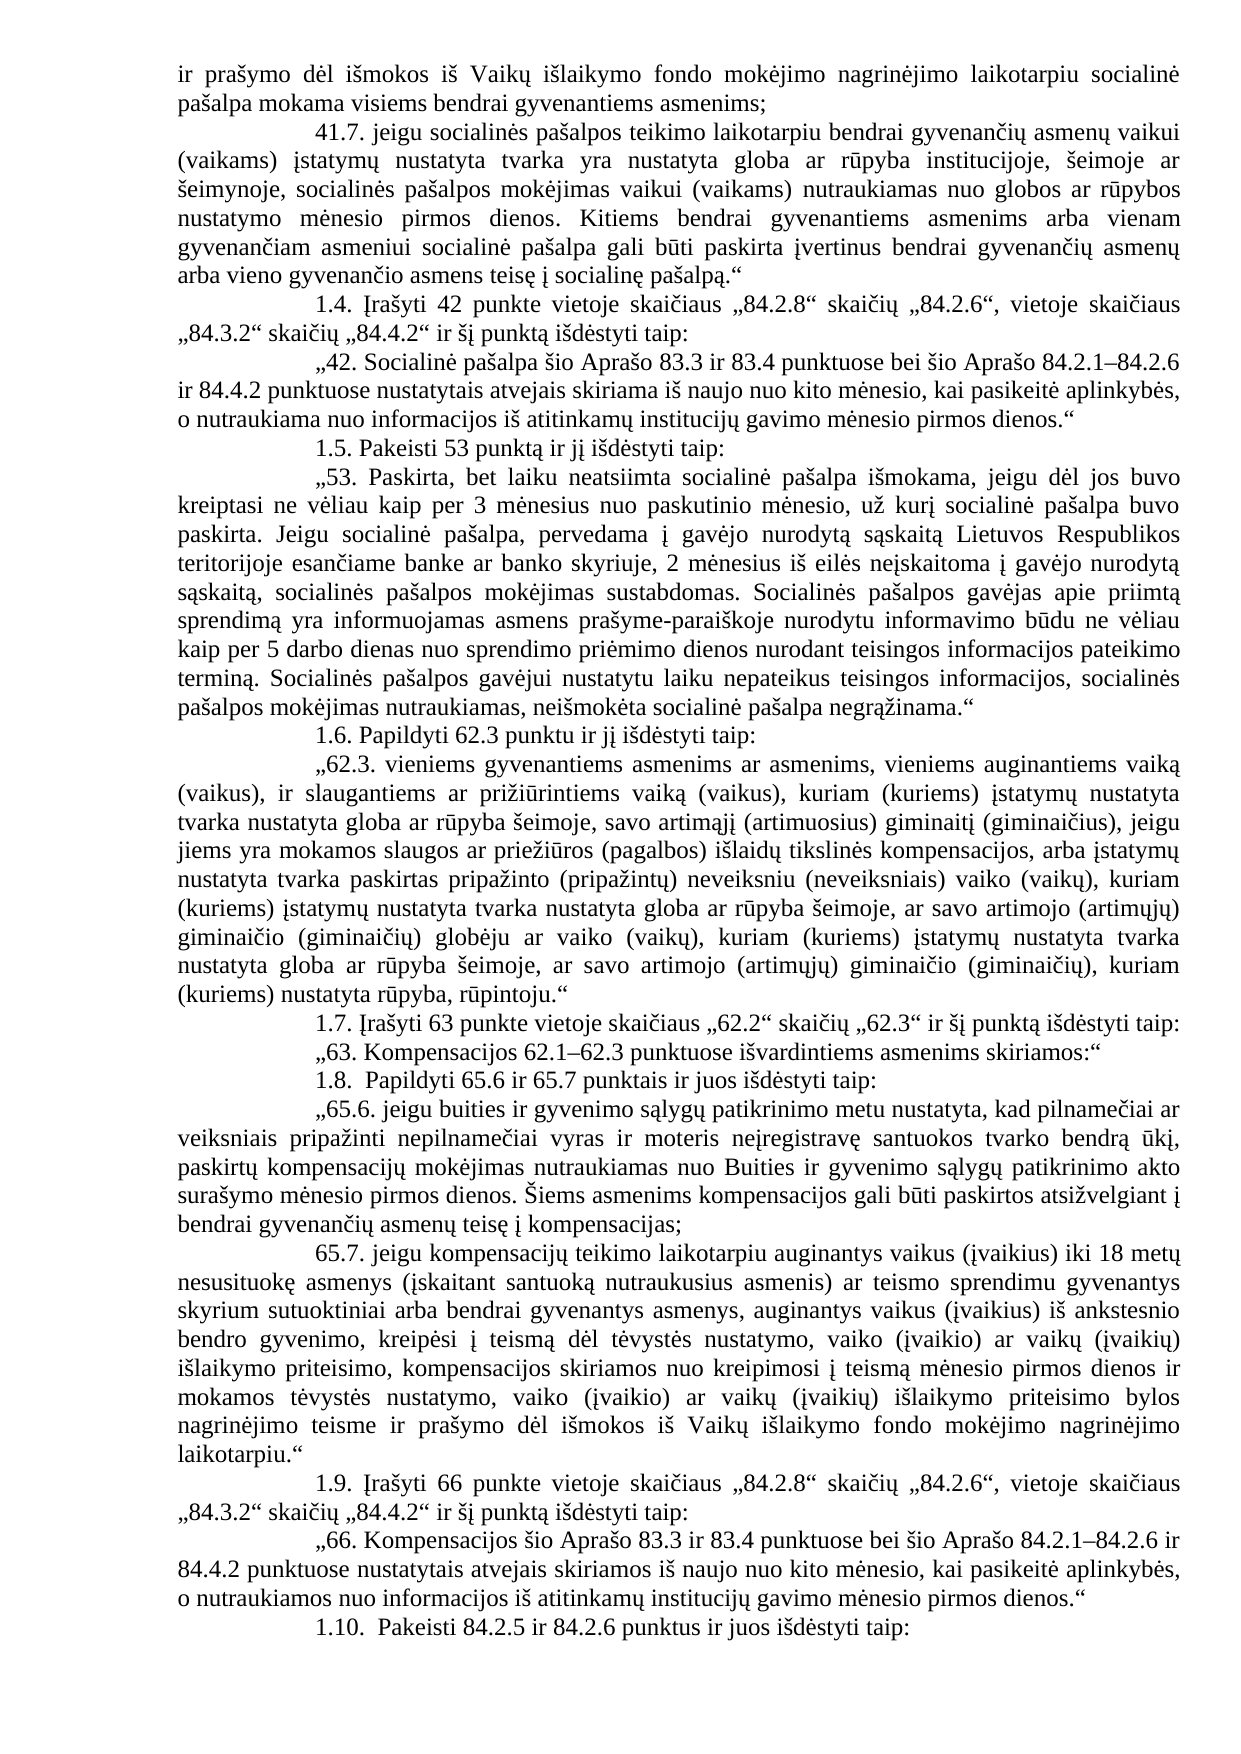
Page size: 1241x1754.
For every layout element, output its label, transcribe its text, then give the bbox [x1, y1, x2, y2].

text 41.7. jeigu socialinės pašalpos teikimo laikotarpiu bendrai gyvenančių asmenų vaikui (vaikams) įstatymų nustatyta tvarka yra nustatyta globa ar rūpyba institucijoje, šeimoje ar šeimynoje, socialinės pašalpos mokėjimas vaikui (vaikams) nutraukiamas nuo globos ar rūpybos nustatymo mėnesio pirmos dienos. Kitiems bendrai gyvenantiems asmenims arba vienam gyvenančiam asmeniui socialinė pašalpa gali būti paskirta įvertinus bendrai gyvenančių asmenų arba vieno gyvenančio asmens teisę į socialinę pašalpą.“ [177, 117, 1181, 289]
text ir prašymo dėl išmokos iš Vaikų išlaikymo fondo mokėjimo nagrinėjimo laikotarpiu socialinė pašalpa mokama visiems bendrai gyvenantiems asmenims; [177, 59, 1181, 117]
text „42. Socialinė pašalpa šio Aprašo 83.3 ir 83.4 punktuose bei šio Aprašo 84.2.1–84.2.6 ir 84.4.2 punktuose nustatytais atvejais skiriama iš naujo nuo kito mėnesio, kai pasikeitė aplinkybės, o nutraukiama nuo informacijos iš atitinkamų institucijų gavimo mėnesio pirmos dienos.“ [177, 347, 1181, 433]
text 1.8. Papildyti 65.6 ir 65.7 punktais ir juos išdėstyti taip: [177, 1065, 1181, 1094]
text 1.7. Įrašyti 63 punkte vietoje skaičiaus „62.2“ skaičių „62.3“ ir šį punktą išdėstyti taip: [177, 1008, 1181, 1037]
text „63. Kompensacijos 62.1–62.3 punktuose išvardintiems asmenims skiriamos:“ [260, 1037, 1181, 1065]
text 1.6. Papildyti 62.3 punktu ir jį išdėstyti taip: [177, 720, 1181, 749]
text „66. Kompensacijos šio Aprašo 83.3 ir 83.4 punktuose bei šio Aprašo 84.2.1–84.2.6 ir 84.4.2 punktuose nustatytais atvejais skiriamos iš naujo nuo kito mėnesio, kai pasikeitė aplinkybės, o nutraukiamos nuo informacijos iš atitinkamų institucijų gavimo mėnesio pirmos dienos.“ [177, 1525, 1181, 1612]
text 1.5. Pakeisti 53 punktą ir jį išdėstyti taip: [177, 433, 1181, 462]
text 65.7. jeigu kompensacijų teikimo laikotarpiu auginantys vaikus (įvaikius) iki 18 metų nesusituokę asmenys (įskaitant santuoką nutraukusius asmenis) ar teismo sprendimu gyvenantys skyrium sutuoktiniai arba bendrai gyvenantys asmenys, auginantys vaikus (įvaikius) iš ankstesnio bendro gyvenimo, kreipėsi į teismą dėl tėvystės nustatymo, vaiko (įvaikio) ar vaikų (įvaikių) išlaikymo priteisimo, kompensacijos skiriamos nuo kreipimosi į teismą mėnesio pirmos dienos ir mokamos tėvystės nustatymo, vaiko (įvaikio) ar vaikų (įvaikių) išlaikymo priteisimo bylos nagrinėjimo teisme ir prašymo dėl išmokos iš Vaikų išlaikymo fondo mokėjimo nagrinėjimo laikotarpiu.“ [177, 1238, 1181, 1468]
text 1.10. Pakeisti 84.2.5 ir 84.2.6 punktus ir juos išdėstyti taip: [177, 1612, 1181, 1640]
text 1.4. Įrašyti 42 punkte vietoje skaičiaus „84.2.8“ skaičių „84.2.6“, vietoje skaičiaus „84.3.2“ skaičių „84.4.2“ ir šį punktą išdėstyti taip: [177, 289, 1181, 347]
text „62.3. vieniems gyvenantiems asmenims ar asmenims, vieniems auginantiems vaiką (vaikus), ir slaugantiems ar prižiūrintiems vaiką (vaikus), kuriam (kuriems) įstatymų nustatyta tvarka nustatyta globa ar rūpyba šeimoje, savo artimąjį (artimuosius) giminaitį (giminaičius), jeigu jiems yra mokamos slaugos ar priežiūros (pagalbos) išlaidų tikslinės kompensacijos, arba įstatymų nustatyta tvarka paskirtas pripažinto (pripažintų) neveiksniu (neveiksniais) vaiko (vaikų), kuriam (kuriems) įstatymų nustatyta tvarka nustatyta globa ar rūpyba šeimoje, ar savo artimojo (artimųjų) giminaičio (giminaičių) globėju ar vaiko (vaikų), kuriam (kuriems) įstatymų nustatyta tvarka nustatyta globa ar rūpyba šeimoje, ar savo artimojo (artimųjų) giminaičio (giminaičių), kuriam (kuriems) nustatyta rūpyba, rūpintoju.“ [177, 749, 1181, 1008]
text „53. Paskirta, bet laiku neatsiimta socialinė pašalpa išmokama, jeigu dėl jos buvo kreiptasi ne vėliau kaip per 3 mėnesius nuo paskutinio mėnesio, už kurį socialinė pašalpa buvo paskirta. Jeigu socialinė pašalpa, pervedama į gavėjo nurodytą sąskaitą Lietuvos Respublikos teritorijoje esančiame banke ar banko skyriuje, 2 mėnesius iš eilės neįskaitoma į gavėjo nurodytą sąskaitą, socialinės pašalpos mokėjimas sustabdomas. Socialinės pašalpos gavėjas apie priimtą sprendimą yra informuojamas asmens prašyme-paraiškoje nurodytu informavimo būdu ne vėliau kaip per 5 darbo dienas nuo sprendimo priėmimo dienos nurodant teisingos informacijos pateikimo terminą. Socialinės pašalpos gavėjui nustatytu laiku nepateikus teisingos informacijos, socialinės pašalpos mokėjimas nutraukiamas, neišmokėta socialinė pašalpa negrąžinama.“ [177, 462, 1181, 720]
text „65.6. jeigu buities ir gyvenimo sąlygų patikrinimo metu nustatyta, kad pilnamečiai ar veiksniais pripažinti nepilnamečiai vyras ir moteris neįregistravę santuokos tvarko bendrą ūkį, paskirtų kompensacijų mokėjimas nutraukiamas nuo Buities ir gyvenimo sąlygų patikrinimo akto surašymo mėnesio pirmos dienos. Šiems asmenims kompensacijos gali būti paskirtos atsižvelgiant į bendrai gyvenančių asmenų teisę į kompensacijas; [177, 1094, 1181, 1238]
text 1.9. Įrašyti 66 punkte vietoje skaičiaus „84.2.8“ skaičių „84.2.6“, vietoje skaičiaus „84.3.2“ skaičių „84.4.2“ ir šį punktą išdėstyti taip: [177, 1468, 1181, 1525]
